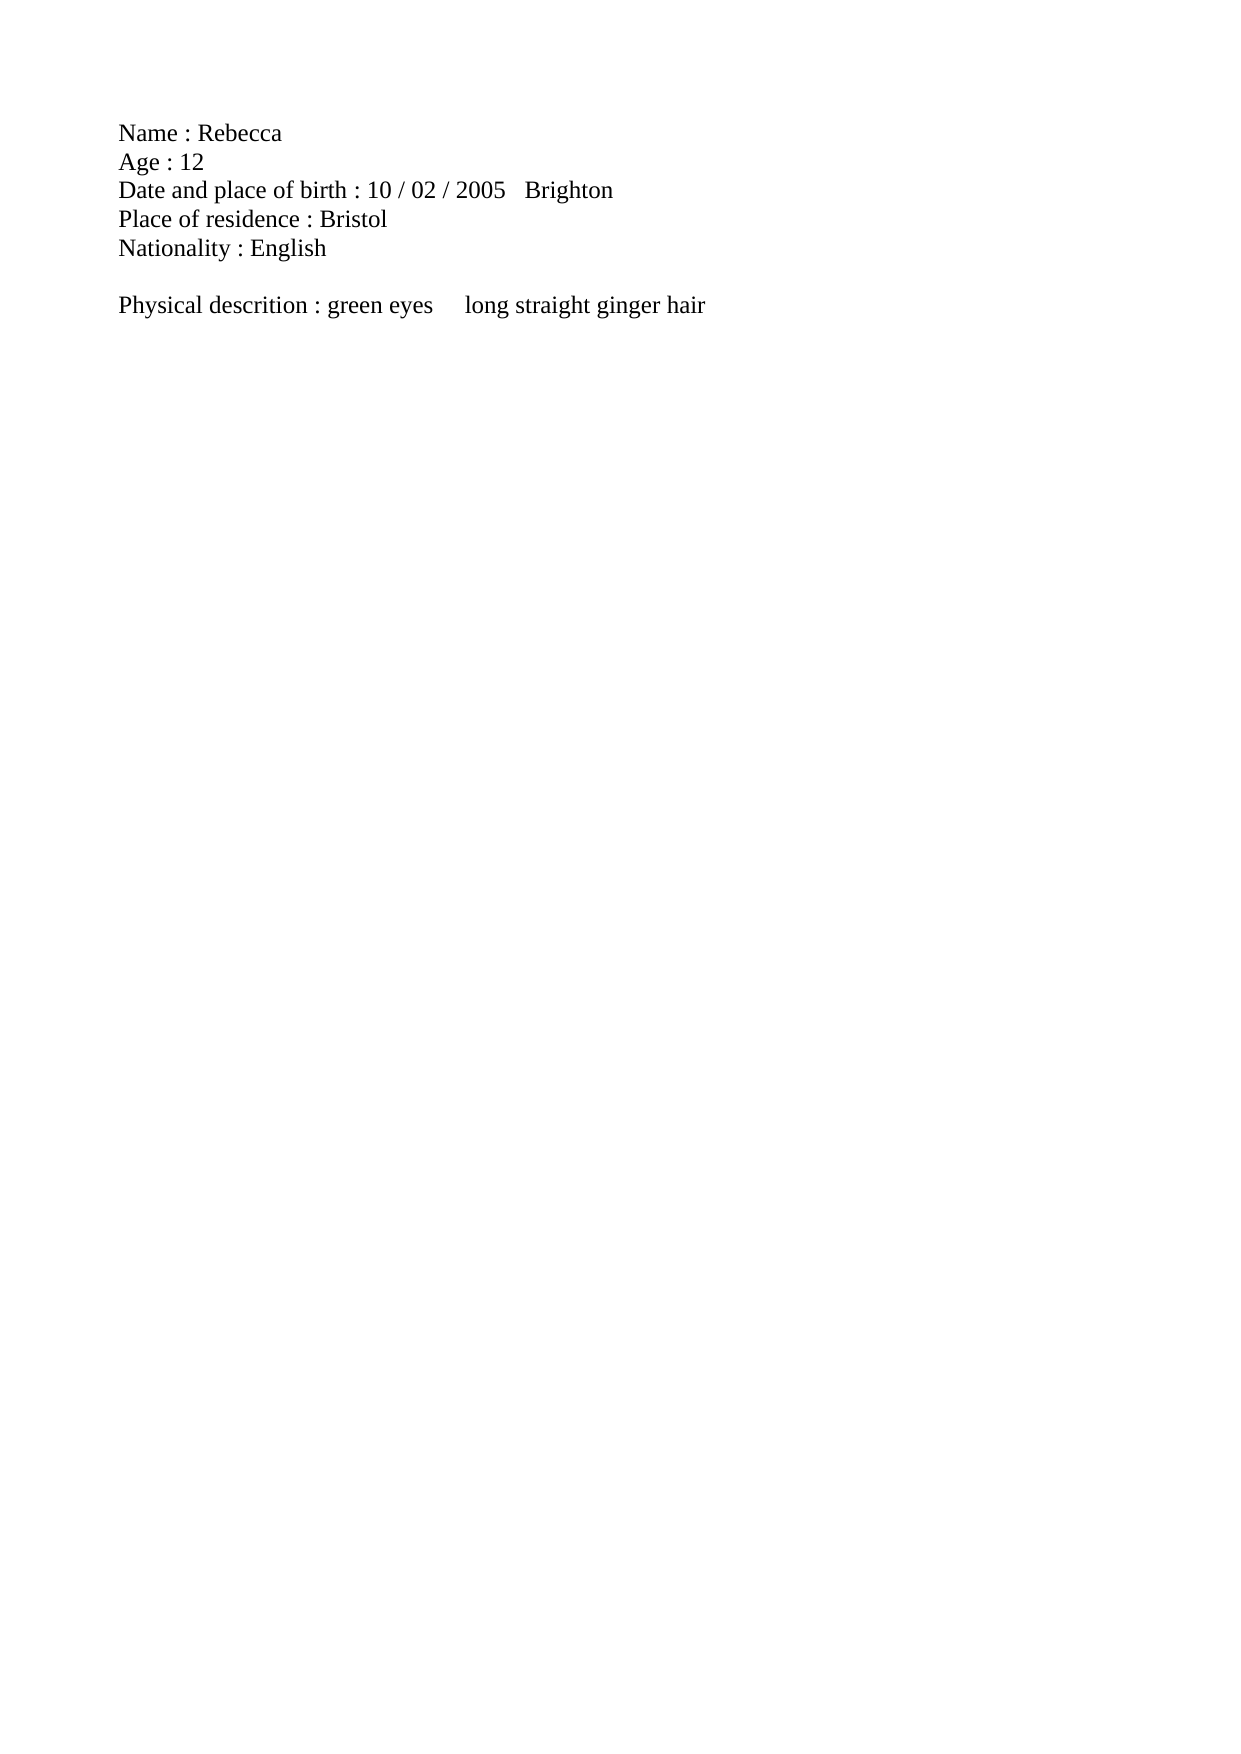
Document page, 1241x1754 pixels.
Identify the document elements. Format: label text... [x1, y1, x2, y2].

text Physical descrition : green eyes long straight ginger hair [118, 291, 1122, 319]
text Name : Rebecca [118, 118, 1122, 147]
text Nationality : English [118, 233, 1122, 262]
text Date and place of birth : 10 / 02 / 2005 Brighton [118, 176, 1122, 204]
text Age : 12 [118, 147, 1122, 176]
text Place of residence : Bristol [118, 204, 1122, 233]
